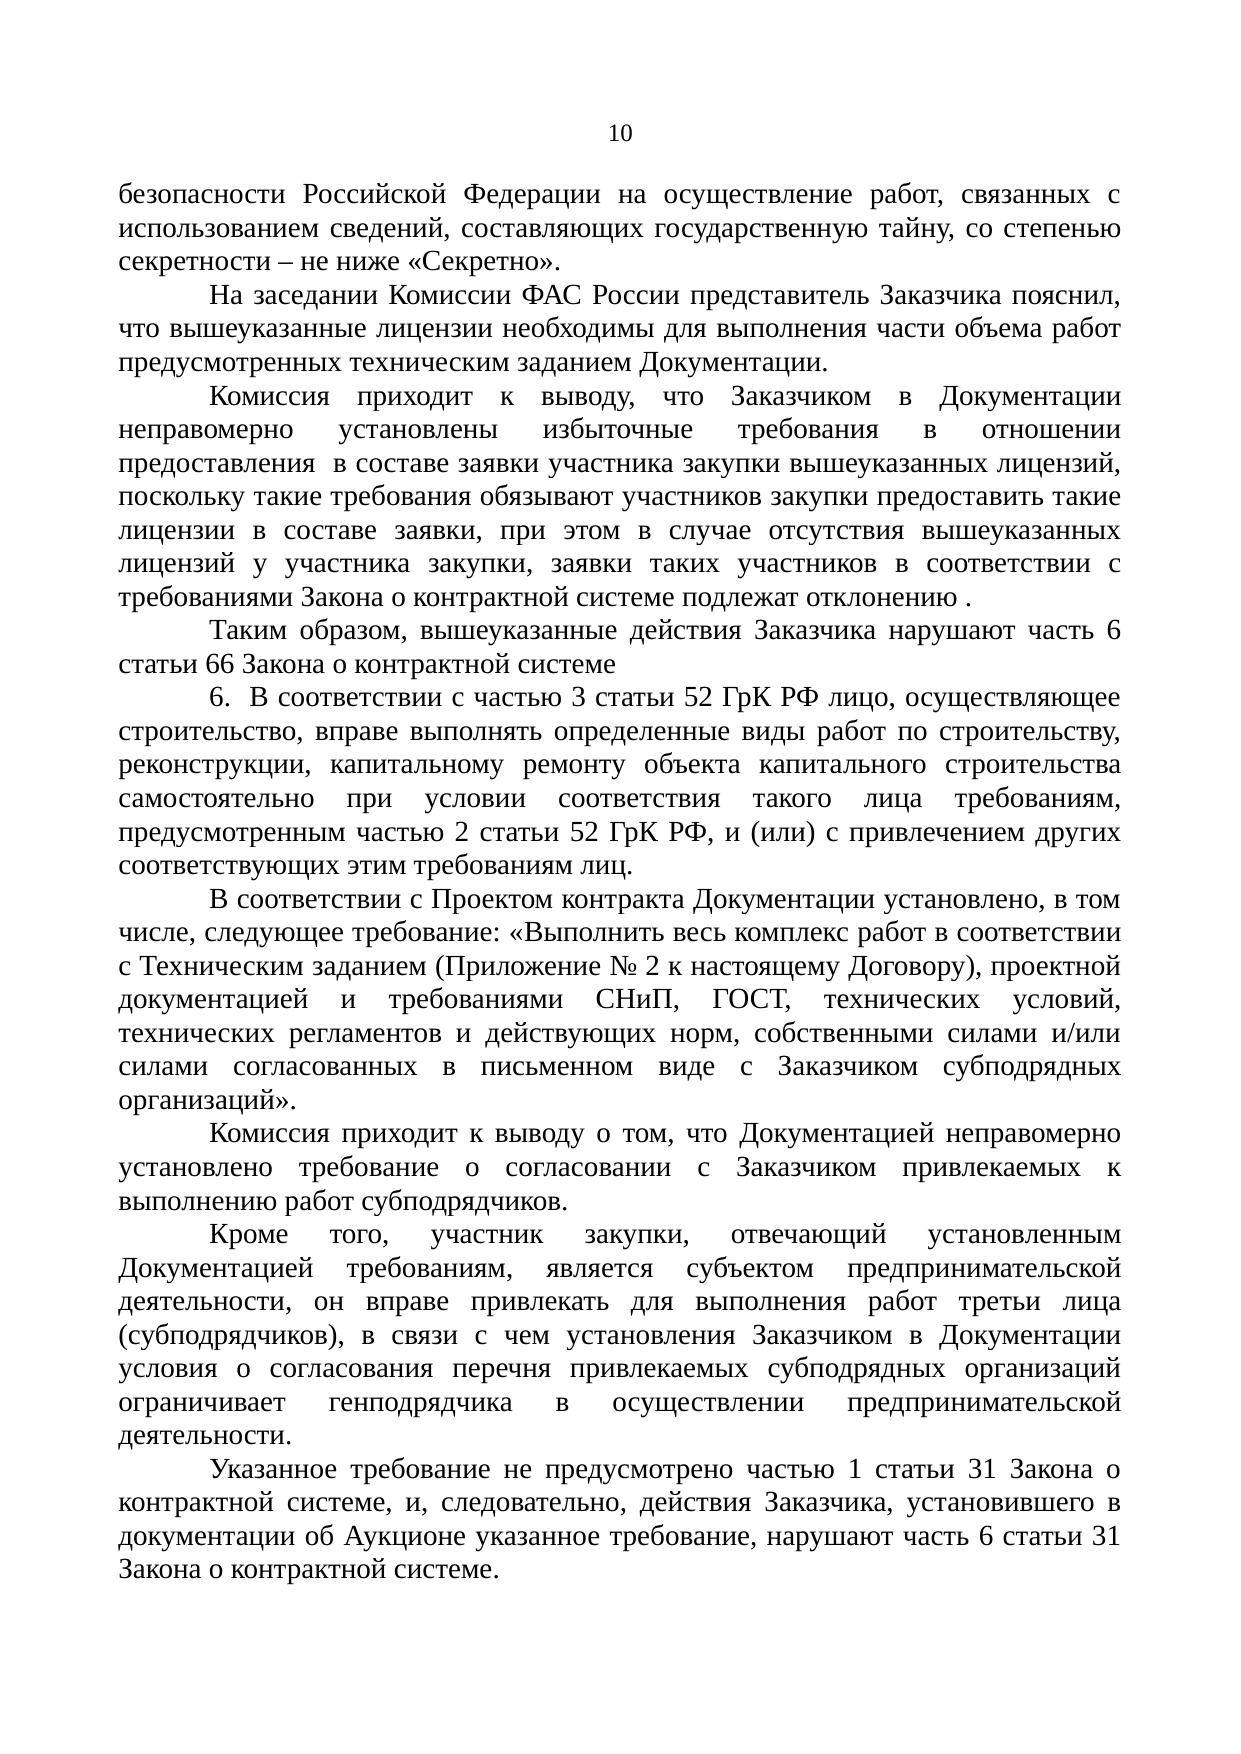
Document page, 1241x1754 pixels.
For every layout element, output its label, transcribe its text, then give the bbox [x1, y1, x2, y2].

text В соответствии с Проектом контракта Документации установлено, в том числе, следующее требование: «Выполнить весь комплекс работ в соответствии с Техническим заданием (Приложение № 2 к настоящему Договору), проектной документацией и требованиями СНиП, ГОСТ, технических условий, технических регламентов и действующих норм, собственными силами и/или силами согласованных в письменном виде с Заказчиком субподрядных организаций». [118, 881, 1122, 1116]
text Кроме того, участник закупки, отвечающий установленным Документацией требованиям, является субъектом предпринимательской деятельности, он вправе привлекать для выполнения работ третьи лица (субподрядчиков), в связи с чем установления Заказчиком в Документации условия о согласования перечня привлекаемых субподрядных организаций ограничивает генподрядчика в осуществлении предпринимательской деятельности. [118, 1216, 1122, 1451]
text На заседании Комиссии ФАС России представитель Заказчика пояснил, что вышеуказанные лицензии необходимы для выполнения части объема работ предусмотренных техническим заданием Документации. [118, 277, 1122, 378]
text безопасности Российской Федерации на осуществление работ, связанных с использованием сведений, составляющих государственную тайну, со степенью секретности – не ниже «Секретно». [118, 176, 1122, 277]
text Комиссия приходит к выводу, что Заказчиком в Документации неправомерно установлены избыточные требования в отношении предоставления в составе заявки участника закупки вышеуказанных лицензий, поскольку такие требования обязывают участников закупки предоставить такие лицензии в составе заявки, при этом в случае отсутствия вышеуказанных лицензий у участника закупки, заявки таких участников в соответствии с требованиями Закона о контрактной системе подлежат отклонению . [118, 378, 1122, 612]
text Указанное требование не предусмотрено частью 1 статьи 31 Закона о контрактной системе, и, следовательно, действия Заказчика, установившего в документации об Аукционе указанное требование, нарушают часть 6 статьи 31 Закона о контрактной системе. [118, 1451, 1122, 1585]
text Таким образом, вышеуказанные действия Заказчика нарушают часть 6 статьи 66 Закона о контрактной системе [118, 612, 1122, 679]
text Комиссия приходит к выводу о том, что Документацией неправомерно установлено требование о согласовании с Заказчиком привлекаемых к выполнению работ субподрядчиков. [118, 1116, 1122, 1216]
text 6. В соответствии с частью 3 статьи 52 ГрК РФ лицо, осуществляющее строительство, вправе выполнять определенные виды работ по строительству, реконструкции, капитальному ремонту объекта капитального строительства самостоятельно при условии соответствия такого лица требованиям, предусмотренным частью 2 статьи 52 ГрК РФ, и (или) с привлечением других соответствующих этим требованиям лиц. [118, 679, 1122, 881]
